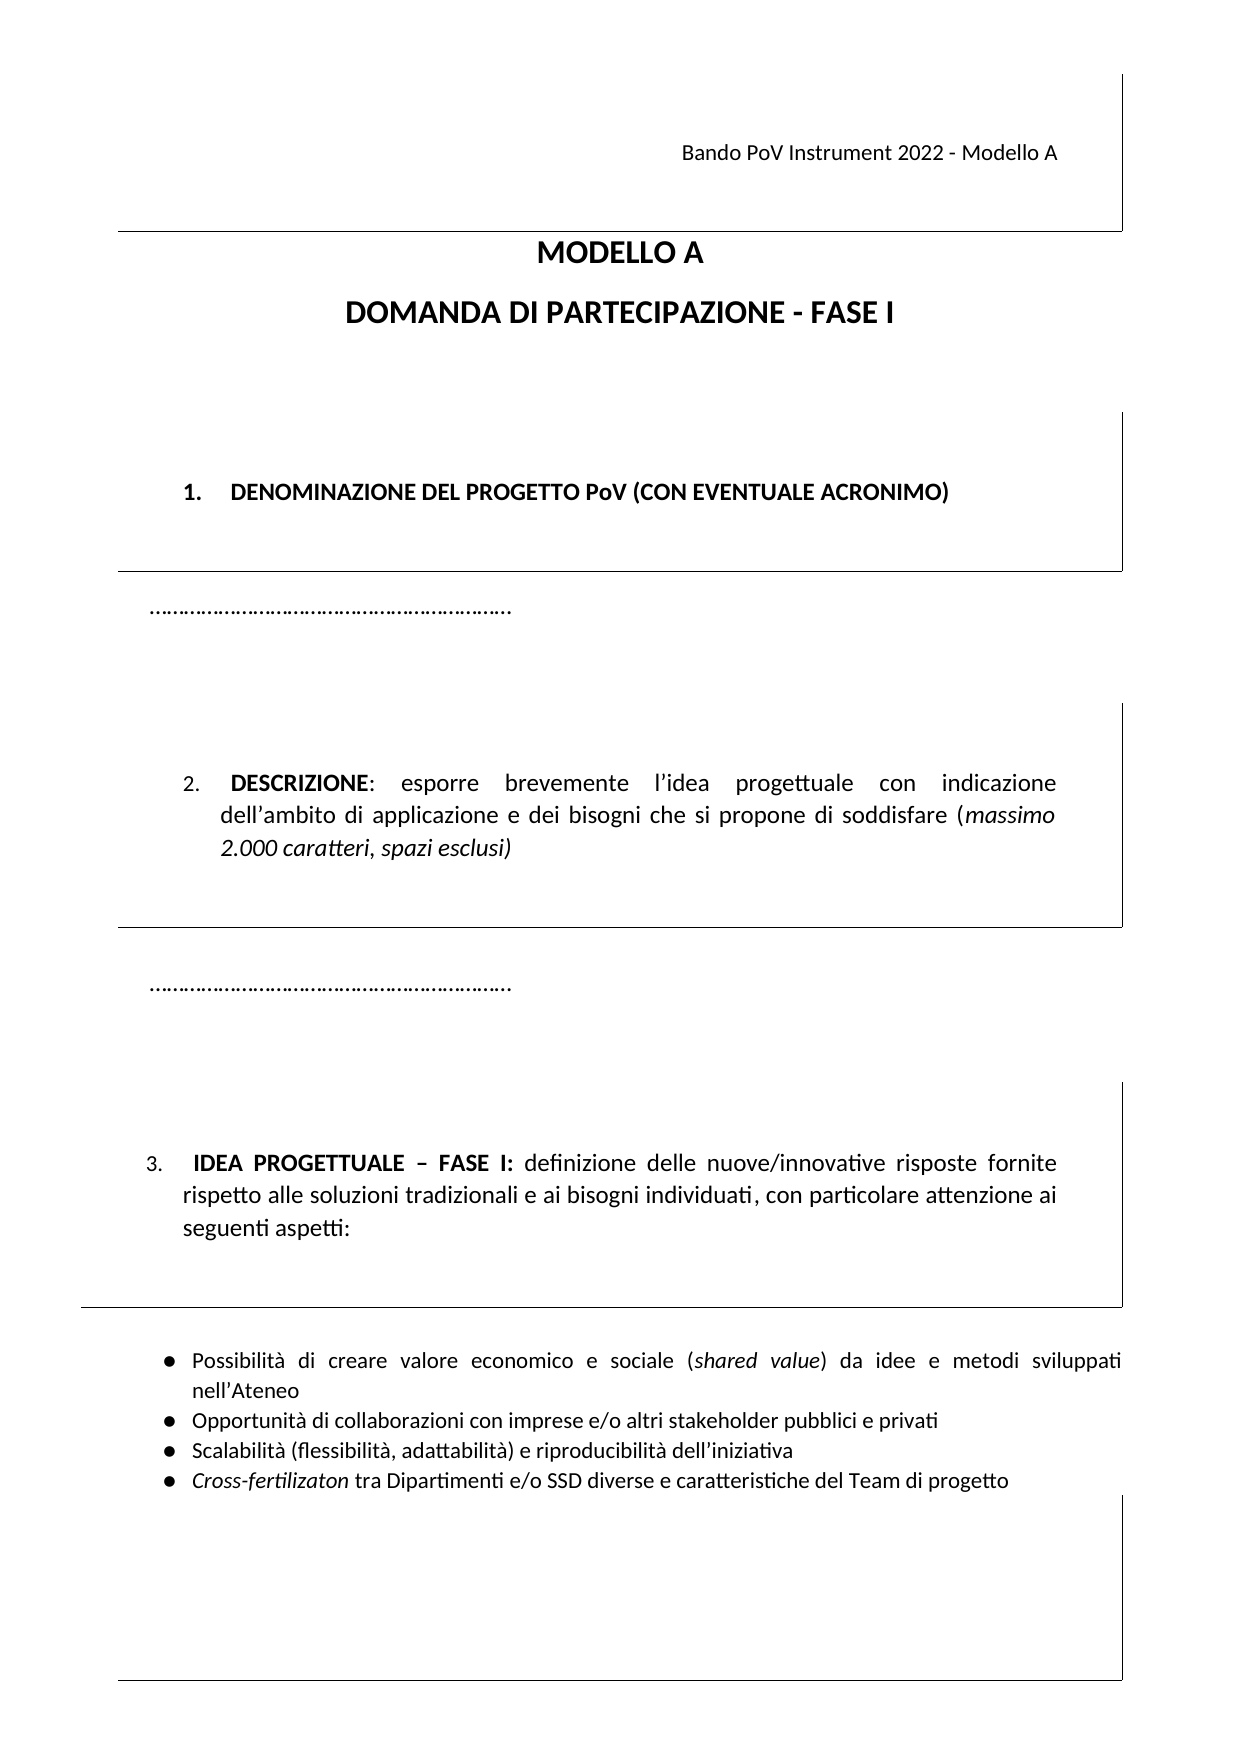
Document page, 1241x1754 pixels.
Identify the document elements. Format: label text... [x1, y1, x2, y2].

list Scalabilità (flessibilità, adattabilità) e riproducibilità dell’iniziativa [162, 1436, 1122, 1464]
list DESCRIZIONE: esporre brevemente l’idea progettuale con indicazione dell’ambito di applicazione e dei bisogni che si propone di soddisfare (massimo 2.000 caratteri, spazi esclusi) [118, 702, 1122, 927]
list DENOMINAZIONE DEL PROGETTO PoV (CON EVENTUALE ACRONIMO) [118, 412, 1122, 571]
text ……………………………………………………… [112, 967, 1122, 997]
text MODELLO A [118, 231, 1122, 272]
list Opportunità di collaborazioni con imprese e/o altri stakeholder pubblici e privati [162, 1406, 1122, 1434]
text DOMANDA DI PARTECIPAZIONE - FASE I [118, 291, 1122, 332]
list IDEA PROGETTUALE – FASE I: definizione delle nuove/innovative risposte fornite rispetto alle soluzioni tradizionali e ai bisogni individuati, con particolare attenzione ai seguenti aspetti: [81, 1082, 1122, 1307]
list Possibilità di creare valore economico e sociale (shared value) da idee e metodi sviluppati nell’Ateneo [162, 1347, 1122, 1404]
text ……………………………………………………… [112, 590, 1122, 621]
list Cross-fertilizaton tra Dipartimenti e/o SSD diverse e caratteristiche del Team di progetto [162, 1466, 1122, 1494]
